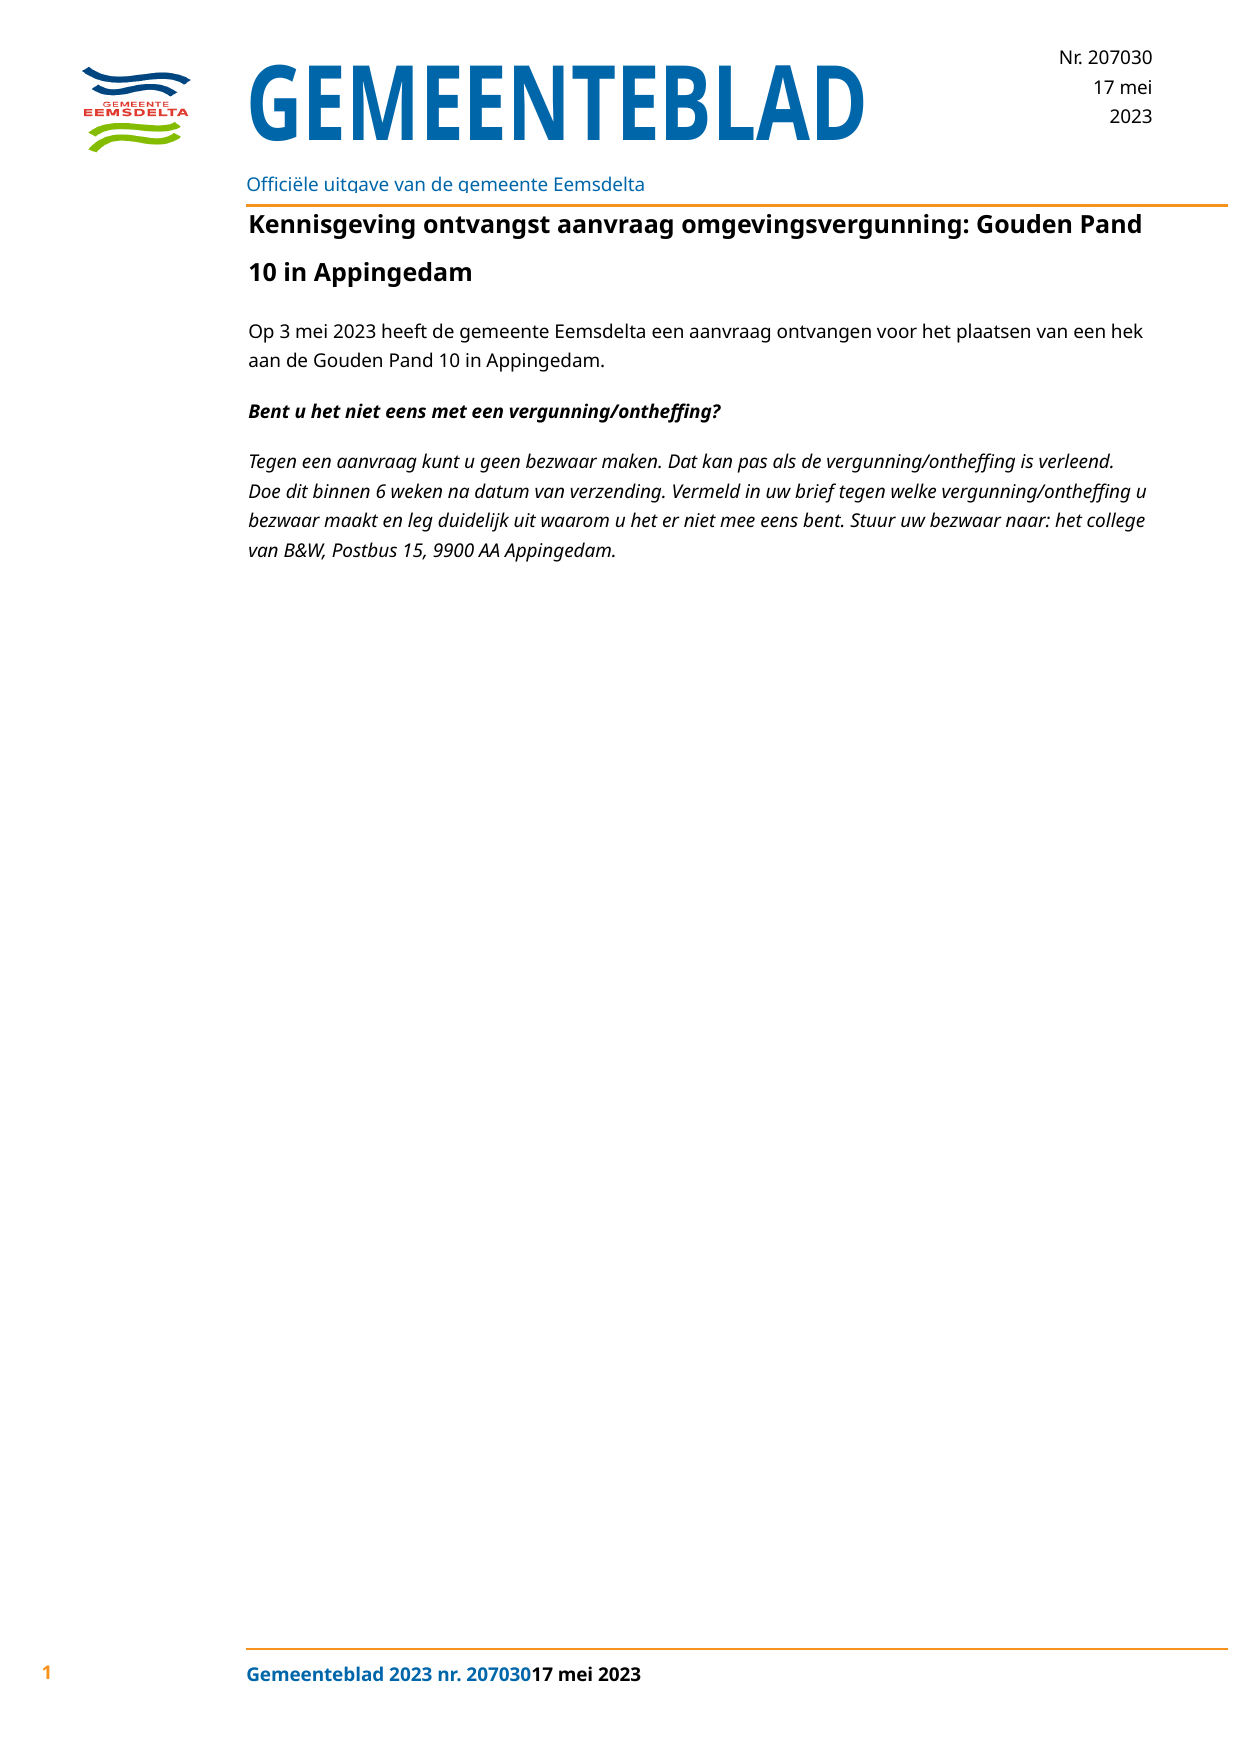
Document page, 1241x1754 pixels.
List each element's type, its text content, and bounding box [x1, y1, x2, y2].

text Op 3 mei 2023 heeft de gemeente Eemsdelta een aanvraag ontvangen voor het plaatsen van een hek aan de Gouden Pand 10 in Appingedam. [248, 318, 1152, 373]
text Tegen een aanvraag kunt u geen bezwaar maken. Dat kan pas als de vergunning/ontheffing is verleend. Doe dit binnen 6 weken na datum van verzending. Vermeld in uw brief tegen welke vergunning/ontheffing u bezwaar maakt en leg duidelijk uit waarom u het er niet mee eens bent. Stuur uw bezwaar naar: het college van B&W, Postbus 15, 9900 AA Appingedam. [248, 448, 1152, 563]
text Bent u het niet eens met een vergunning/ontheffing? [248, 398, 1152, 424]
text Kennisgeving ontvangst aanvraag omgevingsvergunning: Gouden Pand 10 in Appingedam [248, 207, 1152, 288]
picture [41, 47, 231, 172]
